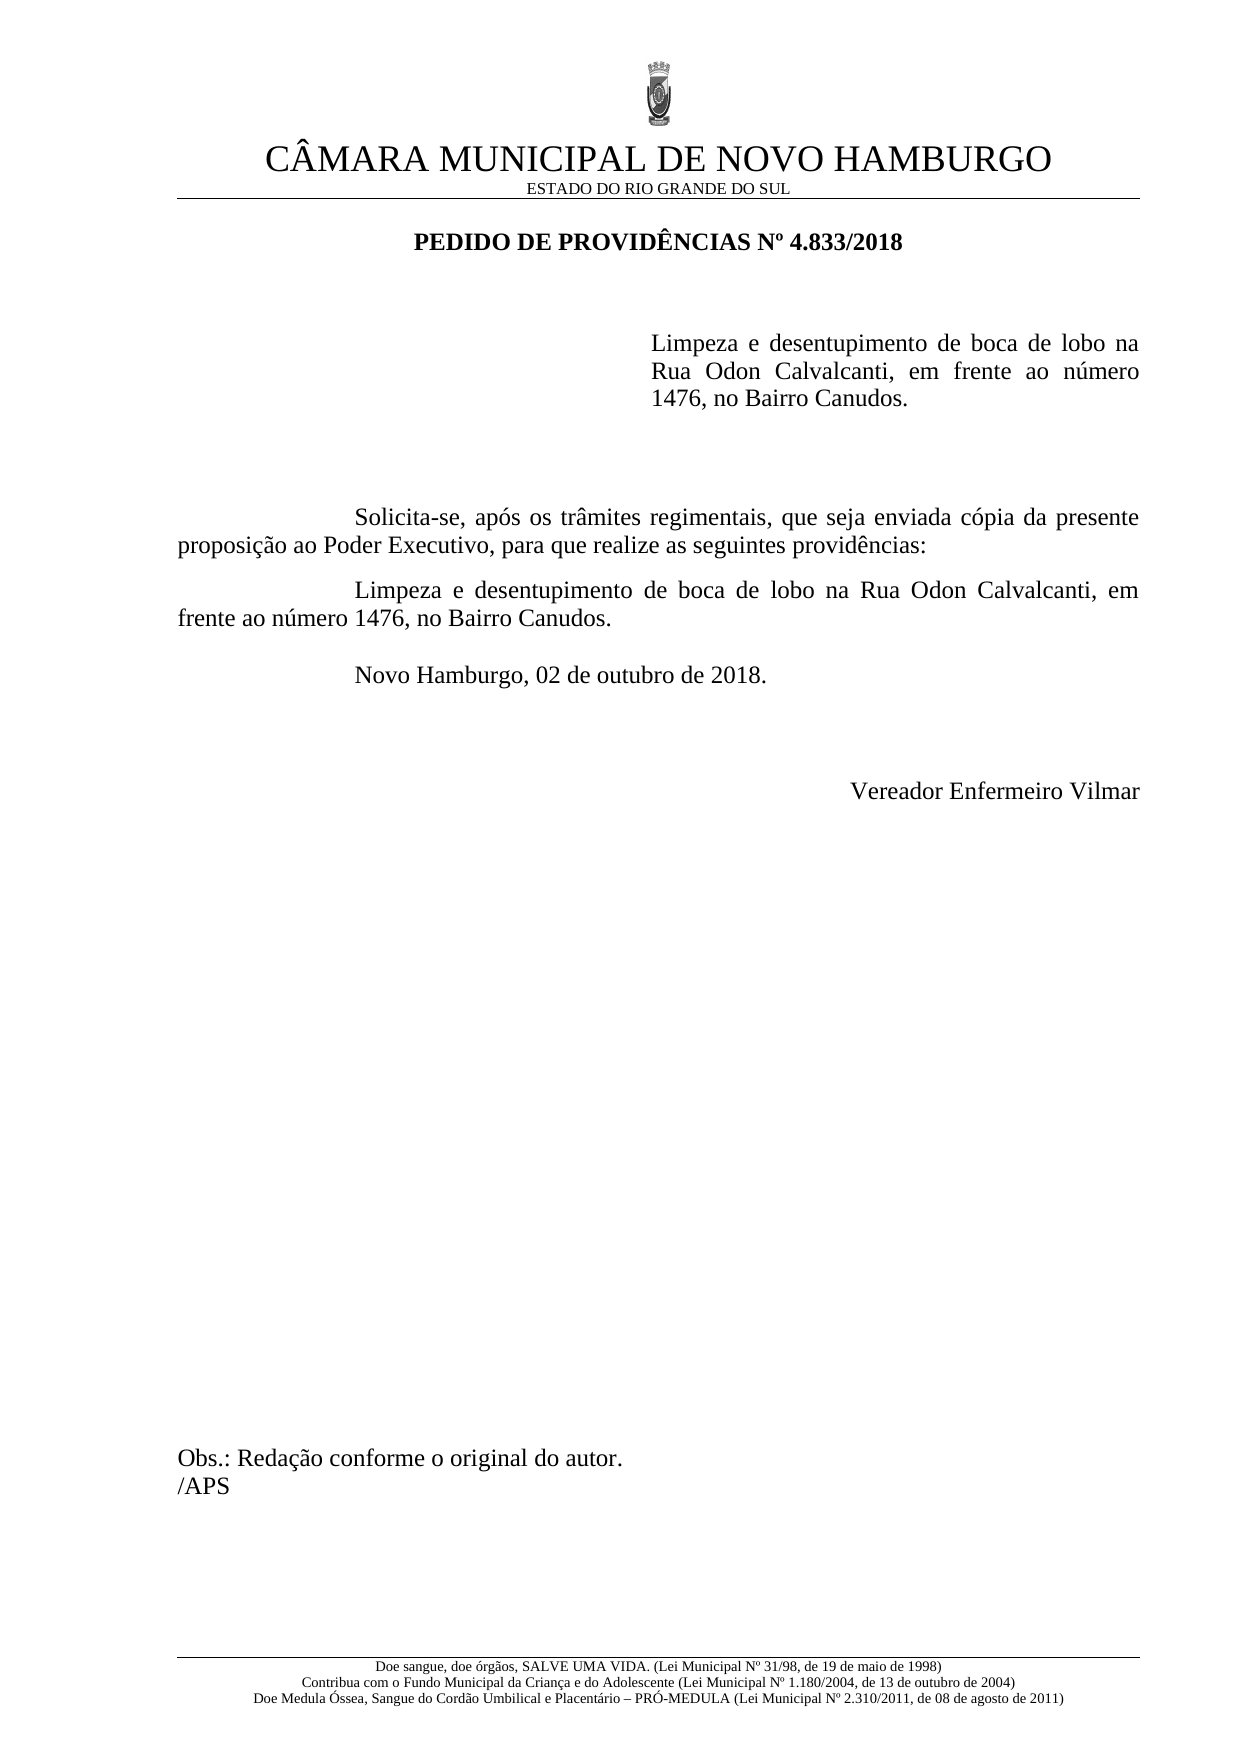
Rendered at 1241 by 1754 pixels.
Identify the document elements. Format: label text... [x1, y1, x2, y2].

text Obs.: Redação conforme o original do autor. [177, 1444, 1140, 1472]
text Vereador Enfermeiro Vilmar [177, 777, 1140, 805]
text Limpeza e desentupimento de boca de lobo na Rua Odon Calvalcanti, em frente ao número 1476, no Bairro Canudos. [651, 329, 1140, 412]
text Solicita-se, após os trâmites regimentais, que seja enviada cópia da presente proposição ao Poder Executivo, para que realize as seguintes providências: [177, 503, 1140, 558]
text /APS [177, 1472, 1140, 1499]
text Limpeza e desentupimento de boca de lobo na Rua Odon Calvalcanti, em frente ao número 1476, no Bairro Canudos. [177, 576, 1140, 632]
text PEDIDO DE PROVIDÊNCIAS Nº 4.833/2018 [177, 228, 1140, 256]
text Novo Hamburgo, 02 de outubro de 2018. [177, 661, 1140, 689]
